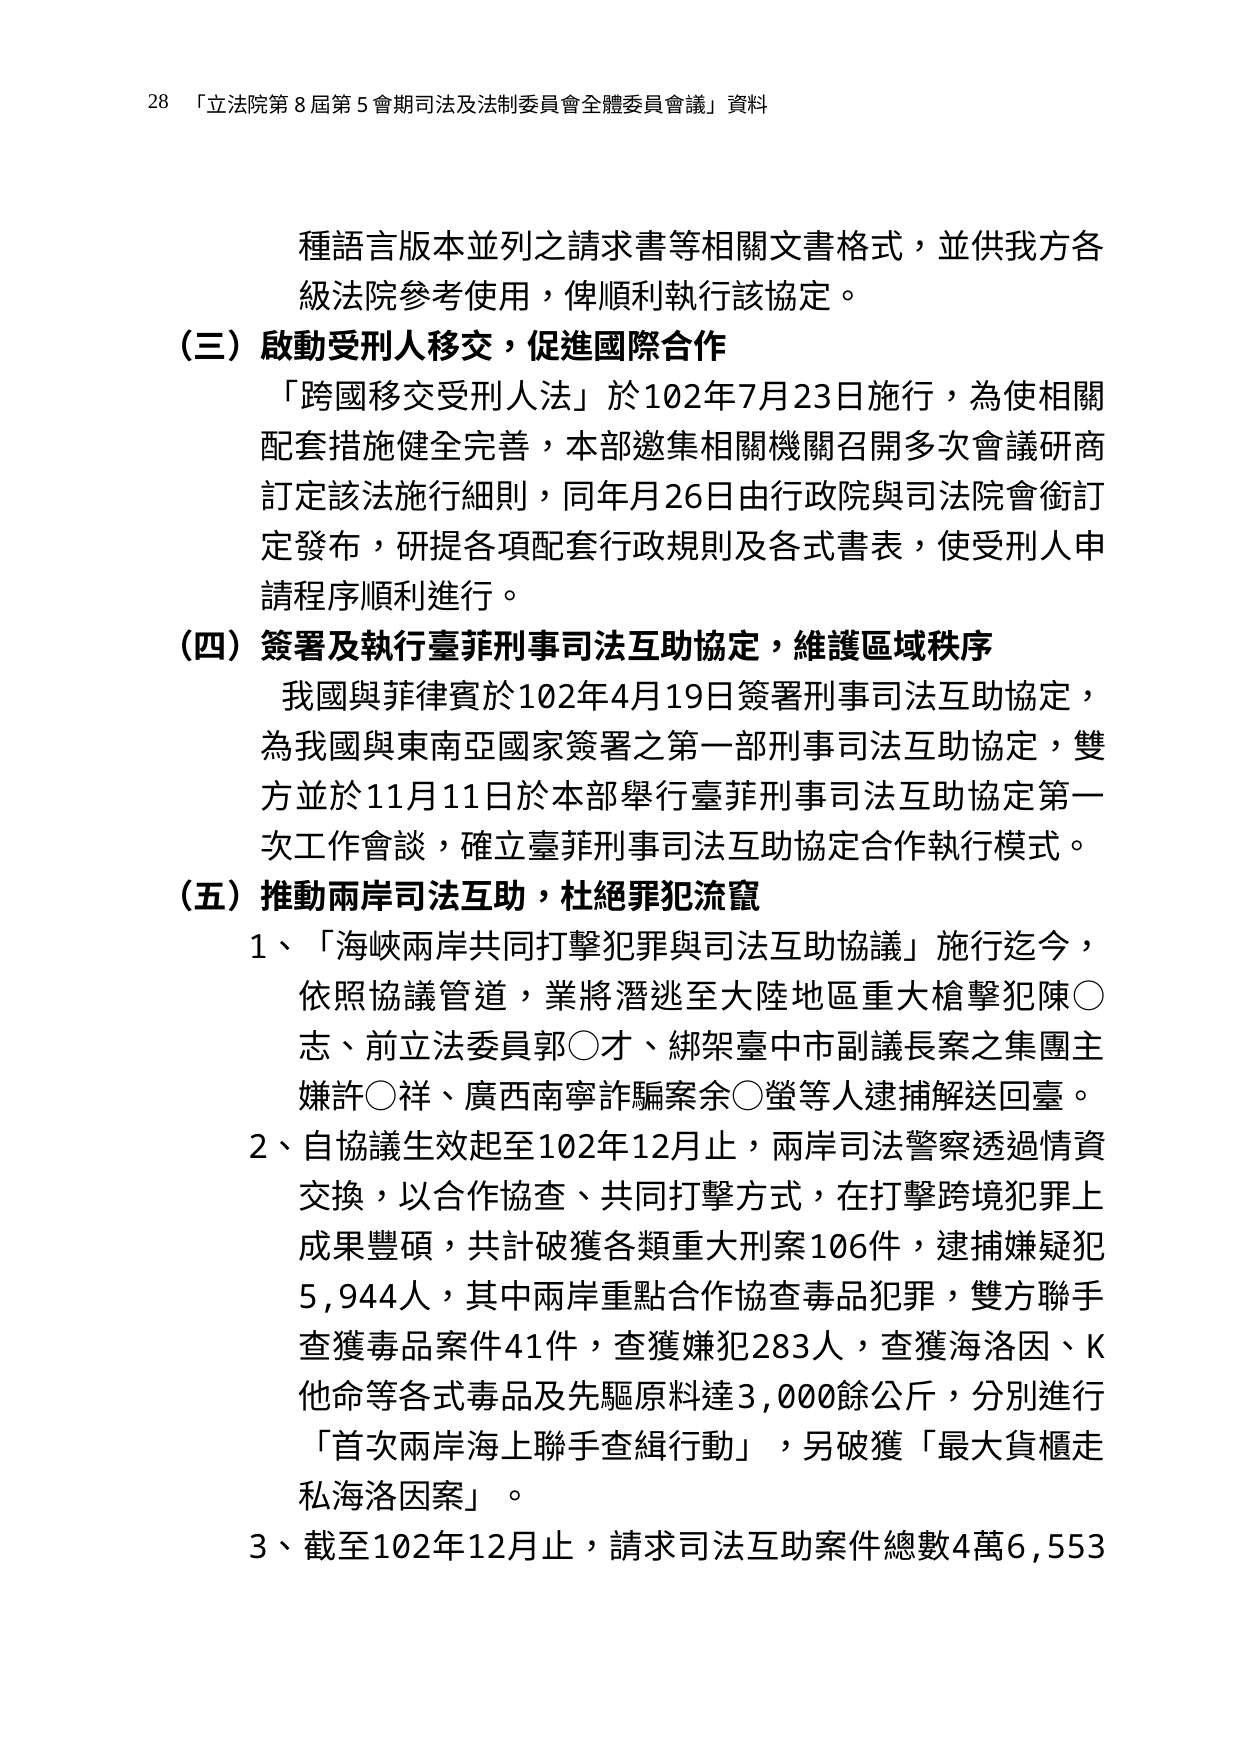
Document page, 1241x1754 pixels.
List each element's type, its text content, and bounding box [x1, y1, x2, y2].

text 1、「海峽兩岸共同打擊犯罪與司法互助協議」施行迄今，依照協議管道，業將潛逃至大陸地區重大槍擊犯陳○志、前立法委員郭○才、綁架臺中市副議長案之集團主嫌許○祥、廣西南寧詐騙案余○螢等人逮捕解送回臺。 [248, 919, 1106, 1119]
text 2、自協議生效起至102年12月止，兩岸司法警察透過情資交換，以合作協查、共同打擊方式，在打擊跨境犯罪上成果豐碩，共計破獲各類重大刑案106件，逮捕嫌疑犯5,944人，其中兩岸重點合作協查毒品犯罪，雙方聯手查獲毒品案件41件，查獲嫌犯283人，查獲海洛因、K他命等各式毒品及先驅原料達3,000餘公斤，分別進行「首次兩岸海上聯手查緝行動」，另破獲「最大貨櫃走私海洛因案」。 [248, 1119, 1106, 1519]
text 我國與菲律賓於102年4月19日簽署刑事司法互助協定，為我國與東南亞國家簽署之第一部刑事司法互助協定，雙方並於11月11日於本部舉行臺菲刑事司法互助協定第一次工作會談，確立臺菲刑事司法互助協定合作執行模式。 [160, 669, 1106, 869]
text （四）簽署及執行臺菲刑事司法互助協定，維護區域秩序 [160, 619, 1106, 669]
text 「跨國移交受刑人法」於102年7月23日施行，為使相關配套措施健全完善，本部邀集相關機關召開多次會議研商訂定該法施行細則，同年月26日由行政院與司法院會銜訂定發布，研提各項配套行政規則及各式書表，使受刑人申請程序順利進行。 [160, 369, 1106, 619]
text （五）推動兩岸司法互助，杜絕罪犯流竄 [160, 869, 1106, 919]
text 3、截至102年12月止，請求司法互助案件總數4萬6,553 [248, 1519, 1106, 1569]
text 種語言版本並列之請求書等相關文書格式，並供我方各級法院參考使用，俾順利執行該協定。 [248, 219, 1106, 319]
text （三）啟動受刑人移交，促進國際合作 [160, 319, 1106, 369]
